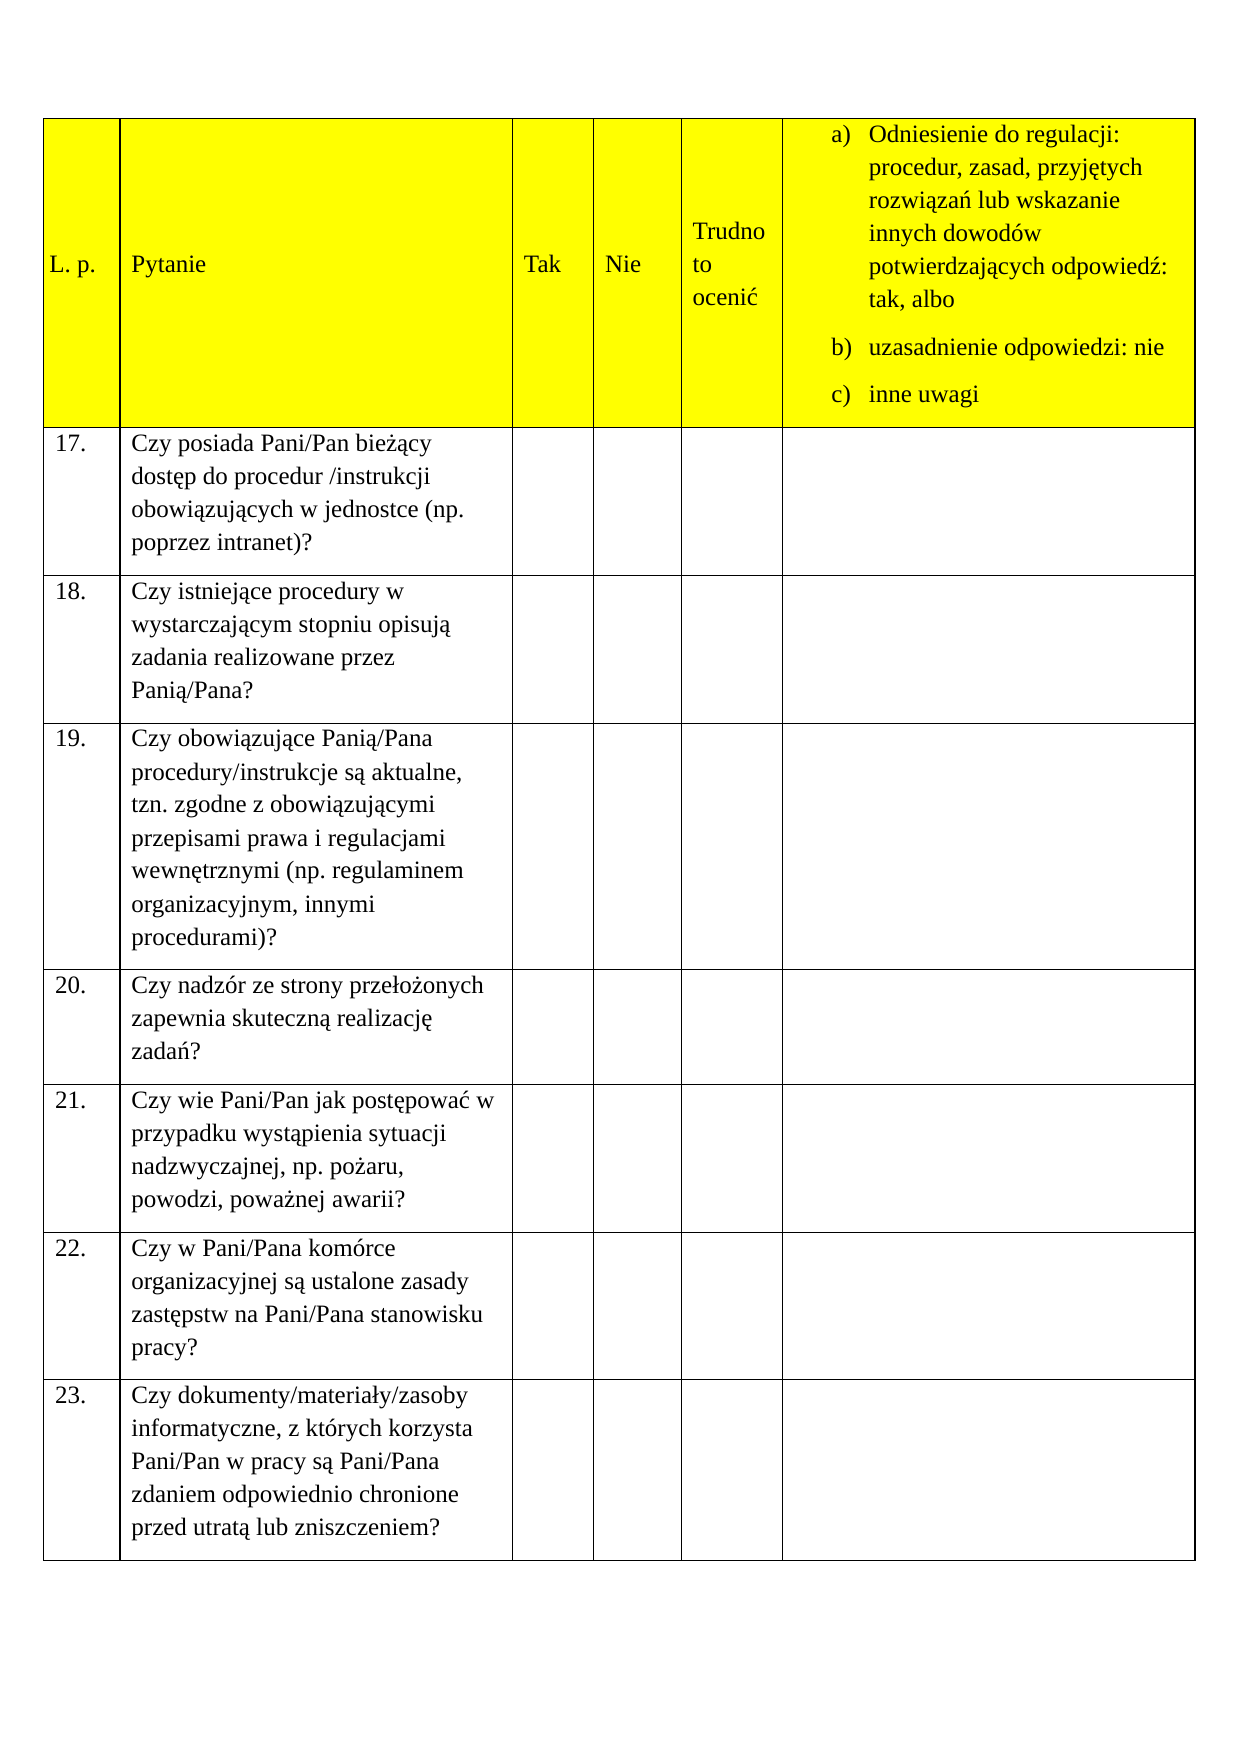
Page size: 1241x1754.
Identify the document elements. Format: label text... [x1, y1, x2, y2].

table_cell [513, 724, 593, 969]
table_cell [783, 970, 1194, 1084]
table_cell [783, 1085, 1194, 1232]
table_cell [594, 1233, 681, 1379]
table_cell [594, 428, 681, 575]
table_cell [513, 428, 593, 575]
table_cell [682, 1085, 782, 1232]
table_cell [44, 576, 119, 722]
table_cell [682, 970, 782, 1084]
table_header Tak [513, 119, 593, 427]
table_header Trudno to ocenić [682, 119, 782, 427]
table_cell [44, 1085, 119, 1232]
table_cell [594, 970, 681, 1084]
table_cell [594, 576, 681, 722]
table_cell [783, 1380, 1194, 1560]
table_header Pytanie [121, 119, 512, 427]
table_cell [783, 576, 1194, 722]
table_cell [682, 724, 782, 969]
table_cell [783, 428, 1194, 575]
table_cell [513, 1233, 593, 1379]
table_cell [513, 1085, 593, 1232]
table_cell [513, 1380, 593, 1560]
table_cell Czy wie Pani/Pan jak postępować w przypadku wystąpienia sytuacji nadzwyczajnej, np. pożaru, powodzi, poważnej awarii? [121, 1085, 512, 1232]
table_cell [783, 1233, 1194, 1379]
table_cell Czy istniejące procedury w wystarczającym stopniu opisują zadania realizowane przez Panią/Pana? [121, 576, 512, 722]
table_cell [594, 1380, 681, 1560]
table_cell Czy nadzór ze strony przełożonych zapewnia skuteczną realizację zadań? [121, 970, 512, 1084]
table_cell [44, 1233, 119, 1379]
table_cell [44, 724, 119, 969]
table_header L. p. [44, 119, 119, 427]
table_cell [682, 1233, 782, 1379]
table_cell [682, 576, 782, 722]
table_cell [44, 1380, 119, 1560]
table_cell [513, 576, 593, 722]
table_header Nie [594, 119, 681, 427]
table_cell [513, 970, 593, 1084]
table_cell Czy obowiązujące Panią/Pana procedury/instrukcje są aktualne, tzn. zgodne z obowiązującymi przepisami prawa i regulacjami wewnętrznymi (np. regulaminem organizacyjnym, innymi procedurami)? [121, 724, 512, 969]
table_header Odniesienie do regulacji: procedur, zasad, przyjętych rozwiązań lub wskazanie innych dowodów potwierdzających odpowiedź: tak, albo uzasadnienie odpowiedzi: nie inne uwagi [783, 119, 1194, 427]
table_cell Czy dokumenty/materiały/zasoby informatyczne, z których korzysta Pani/Pan w pracy są Pani/Pana zdaniem odpowiednio chronione przed utratą lub zniszczeniem? [121, 1380, 512, 1560]
table_cell [783, 724, 1194, 969]
table_cell [44, 970, 119, 1084]
table_cell [594, 724, 681, 969]
table_cell [682, 428, 782, 575]
table_cell Czy posiada Pani/Pan bieżący dostęp do procedur /instrukcji obowiązujących w jednostce (np. poprzez intranet)? [121, 428, 512, 575]
table_cell [682, 1380, 782, 1560]
table_cell [594, 1085, 681, 1232]
table_cell [44, 428, 119, 575]
table_cell Czy w Pani/Pana komórce organizacyjnej są ustalone zasady zastępstw na Pani/Pana stanowisku pracy? [121, 1233, 512, 1379]
